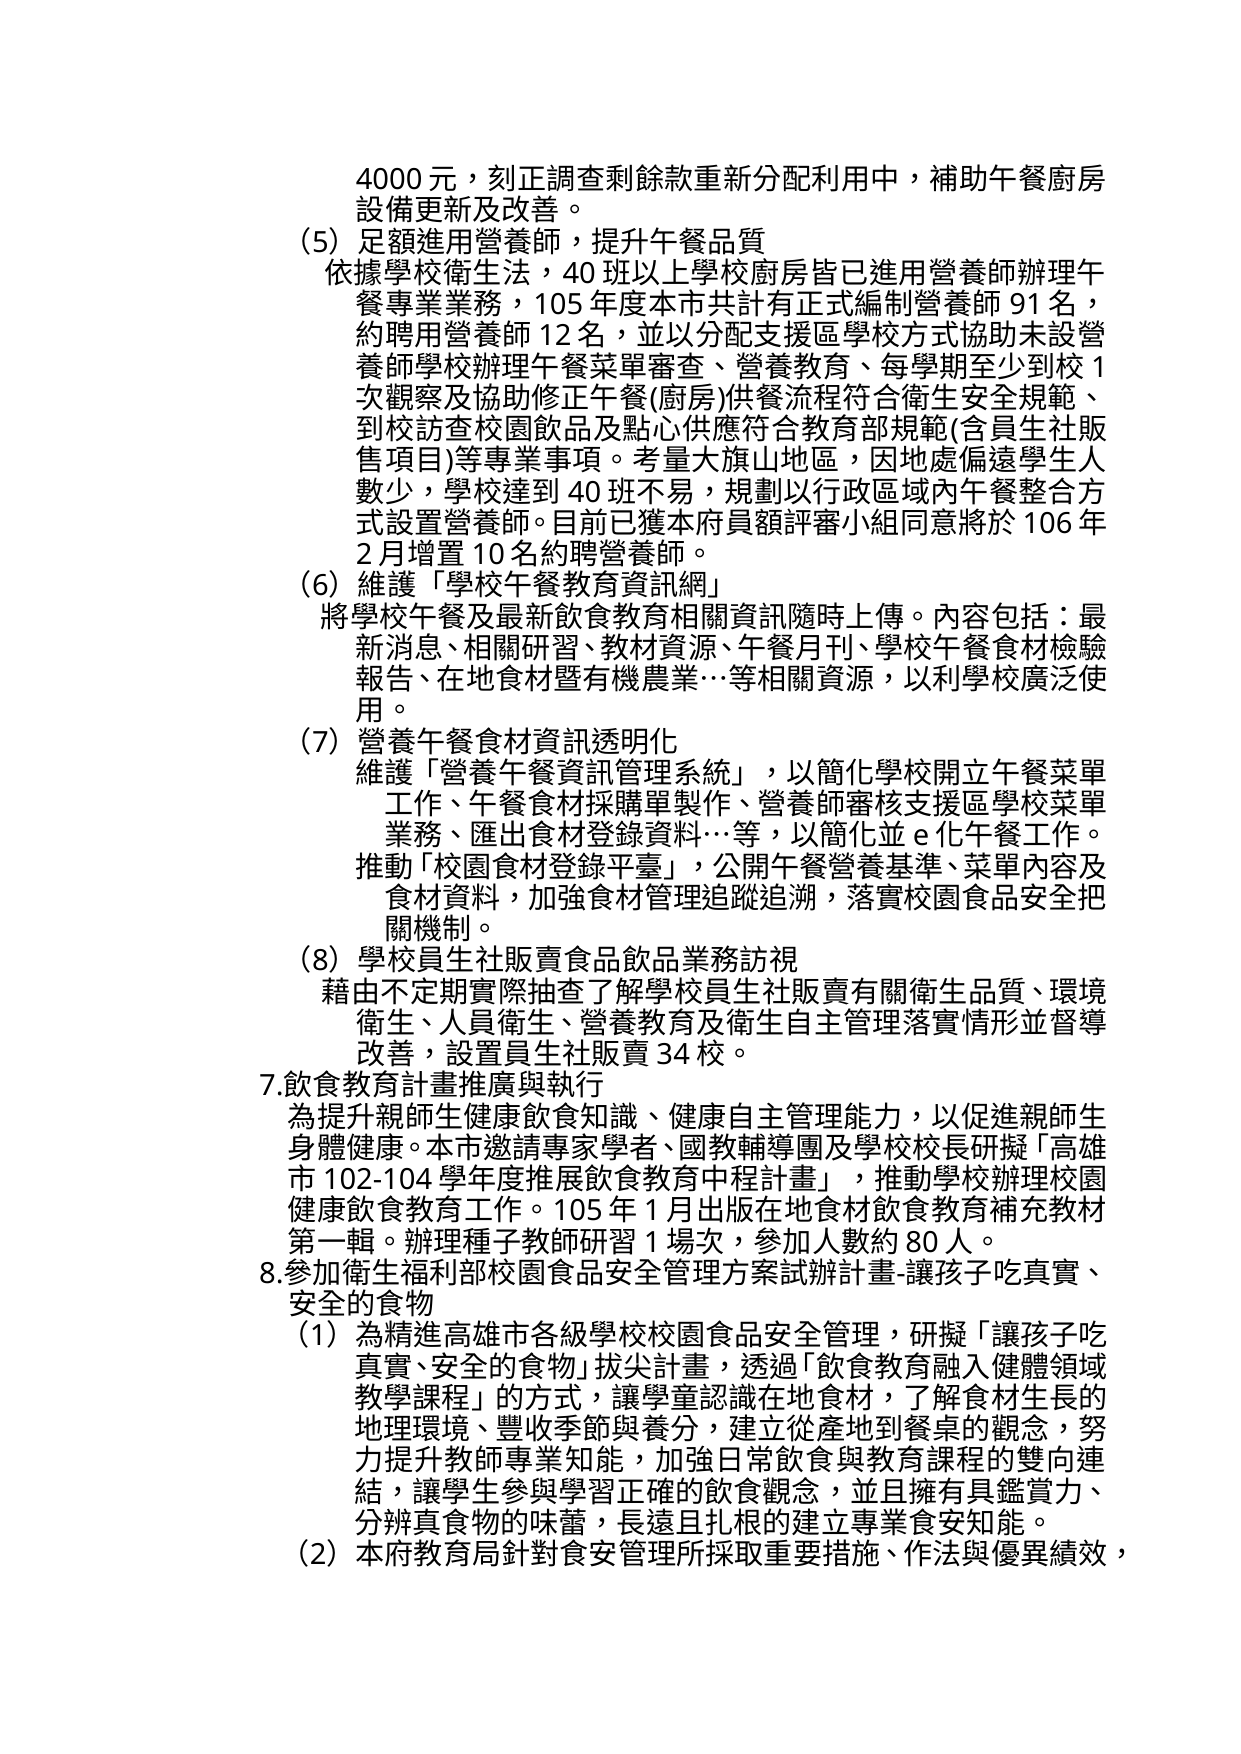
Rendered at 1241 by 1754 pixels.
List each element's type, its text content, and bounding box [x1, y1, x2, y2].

text 維護「營養午餐資訊管理系統」，以簡化學校開立午餐菜單工作、午餐食材採購單製作、營養師審核支援區學校菜單業務、匯出食材登錄資料…等，以簡化並e化午餐工作。 [355, 758, 1107, 852]
text 8.參加衛生福利部校園食品安全管理方案試辦計畫-讓孩子吃真實、安全的食物 [259, 1258, 1107, 1321]
text （7）營養午餐食材資訊透明化 [283, 727, 1107, 758]
text 依據學校衛生法，40班以上學校廚房皆已進用營養師辦理午餐專業業務，105年度本市共計有正式編制營養師91名，約聘用營養師12名，並以分配支援區學校方式協助未設營養師學校辦理午餐菜單審查、營養教育、每學期至少到校1次觀察及協助修正午餐(廚房)供餐流程符合衛生安全規範、到校訪查校園飲品及點心供應符合教育部規範(含員生社販售項目)等專業事項。考量大旗山地區，因地處偏遠學生人數少，學校達到40班不易，規劃以行政區域內午餐整合方式設置營養師。目前已獲本府員額評審小組同意將於106年2月增置10名約聘營養師。 [283, 258, 1107, 571]
text （5）足額進用營養師，提升午餐品質 [283, 227, 1107, 258]
text 7.飲食教育計畫推廣與執行 [259, 1071, 1107, 1102]
text 推動「校園食材登錄平臺」，公開午餐營養基準、菜單內容及食材資料，加強食材管理追蹤追溯，落實校園食品安全把關機制。 [355, 852, 1107, 946]
text 4000元，刻正調查剩餘款重新分配利用中，補助午餐廚房設備更新及改善。 [283, 164, 1107, 227]
text （6）維護「學校午餐教育資訊網」 [283, 571, 1107, 602]
text 藉由不定期實際抽查了解學校員生社販賣有關衛生品質、環境衛生、人員衛生、營養教育及衛生自主管理落實情形並督導改善，設置員生社販賣34校。 [283, 977, 1107, 1071]
text 將學校午餐及最新飲食教育相關資訊隨時上傳。內容包括：最新消息、相關研習、教材資源、午餐月刊、學校午餐食材檢驗報告、在地食材暨有機農業…等相關資源，以利學校廣泛使用。 [283, 602, 1107, 727]
text 為提升親師生健康飲食知識、健康自主管理能力，以促進親師生身體健康。本市邀請專家學者、國教輔導團及學校校長研擬「高雄市102-104學年度推展飲食教育中程計畫」，推動學校辦理校園健康飲食教育工作。105年1月出版在地食材飲食教育補充教材第一輯。辦理種子教師研習1場次，參加人數約80人。 [288, 1102, 1107, 1258]
text （2）本府教育局針對食安管理所採取重要措施、作法與優異績效，研擬「讓孩子吃真實、安全的食物」拔尖計畫，從全國各縣市的18個提案中脫穎而出，榮獲最高傑出獎與800萬元獎勵金補助。 [280, 1539, 1107, 1571]
text （8）學校員生社販賣食品飲品業務訪視 [283, 946, 1107, 977]
text （1）為精進高雄市各級學校校園食品安全管理，研擬「讓孩子吃真實、安全的食物」拔尖計畫，透過「飲食教育融入健體領域教學課程」的方式，讓學童認識在地食材，了解食材生長的地理環境、豐收季節與養分，建立從產地到餐桌的觀念，努力提升教師專業知能，加強日常飲食與教育課程的雙向連結，讓學生參與學習正確的飲食觀念，並且擁有具鑑賞力、分辨真食物的味蕾，長遠且扎根的建立專業食安知能。 [280, 1321, 1107, 1539]
